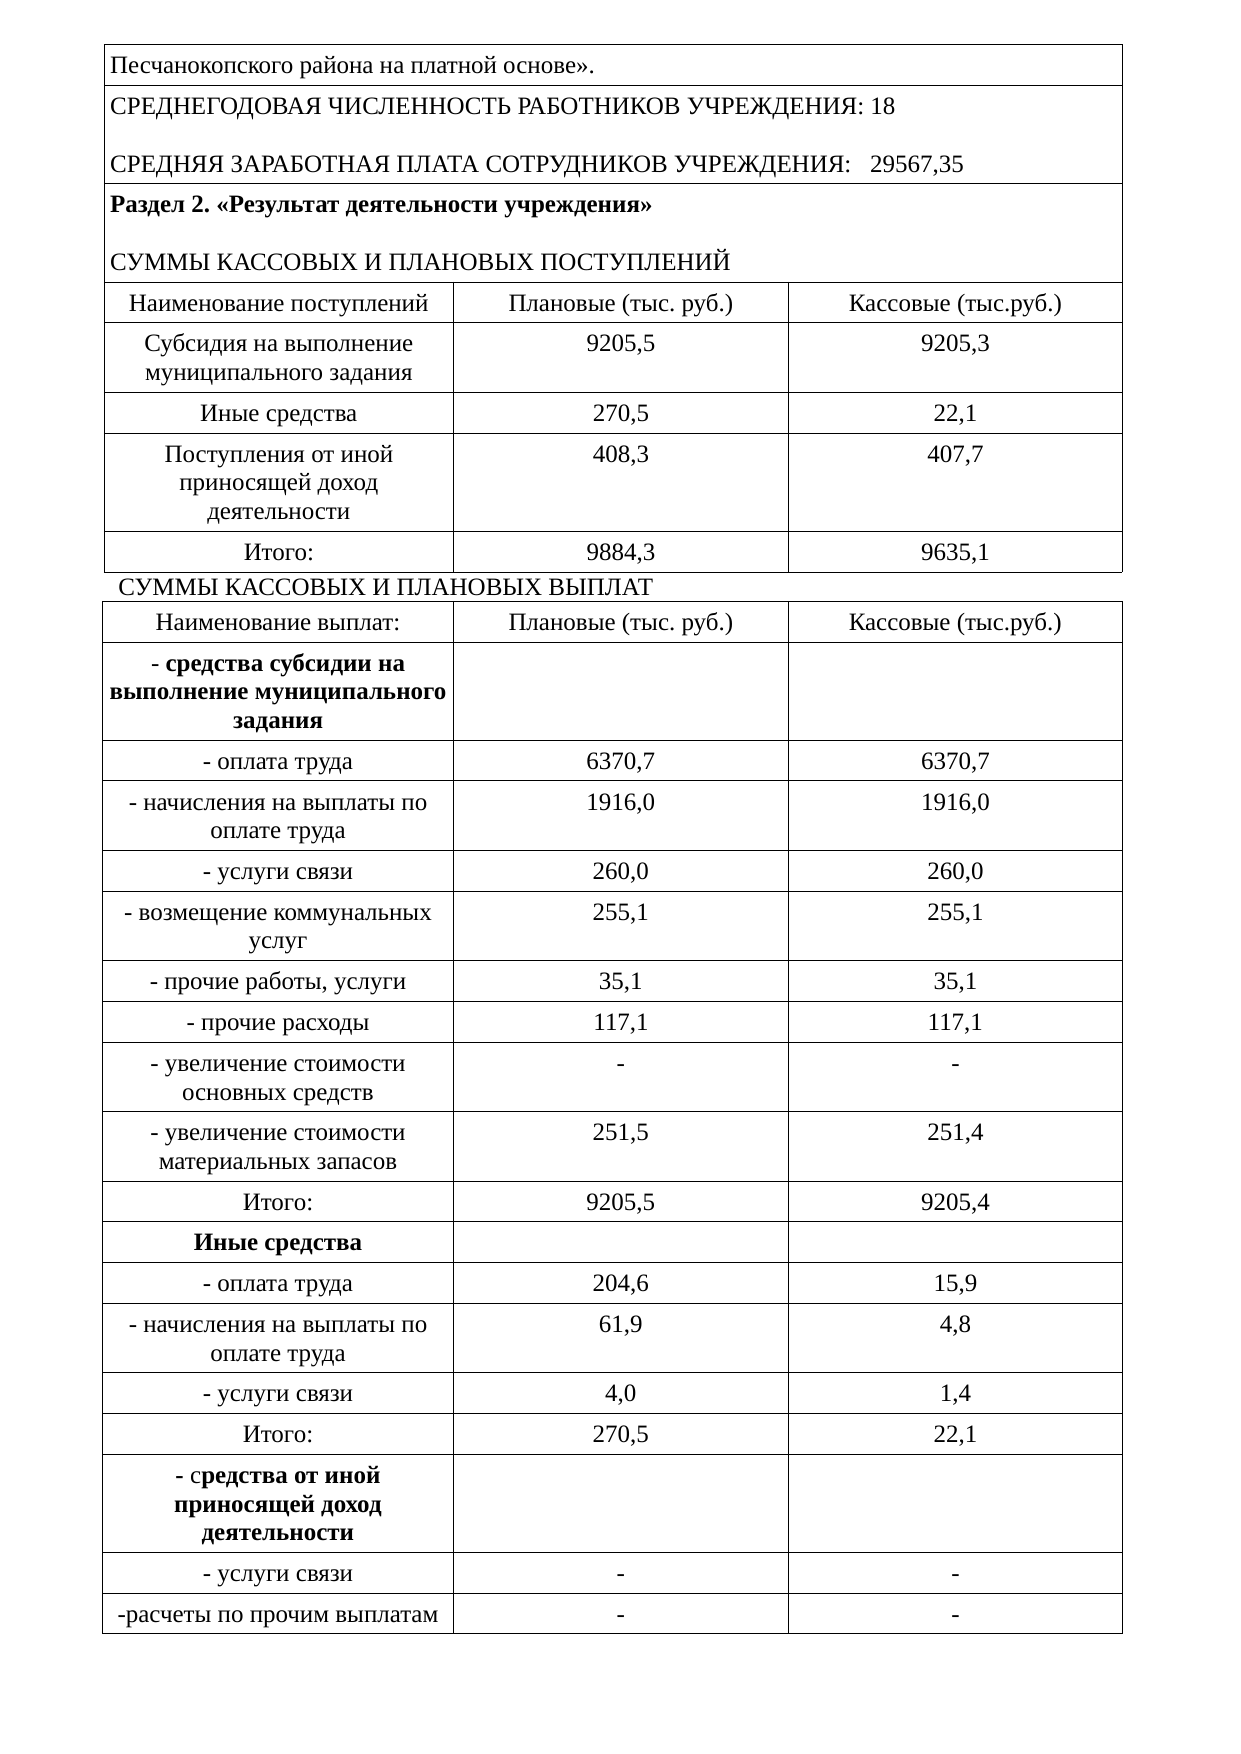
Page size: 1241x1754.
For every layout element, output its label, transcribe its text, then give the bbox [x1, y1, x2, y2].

table_cell 1916,0 [454, 781, 788, 850]
table_cell 260,0 [789, 851, 1122, 891]
table_cell 1,4 [789, 1373, 1122, 1413]
table_cell - начисления на выплаты по оплате труда [103, 781, 453, 850]
table_cell - средства субсидии на выполнение муниципального задания [103, 643, 453, 740]
table_cell -расчеты по прочим выплатам [103, 1594, 453, 1633]
table_cell Поступления от иной приносящей доход деятельности [105, 434, 453, 531]
table_cell Итого: [105, 532, 453, 571]
table_cell - средства от иной приносящей доход деятельности [103, 1455, 453, 1552]
table_cell 407,7 [789, 434, 1122, 531]
text СУММЫ КАССОВЫХ И ПЛАНОВЫХ ВЫПЛАТ [118, 573, 1122, 601]
table_cell 270,5 [454, 393, 788, 432]
table_cell 6370,7 [789, 741, 1122, 780]
table_cell Итого: [103, 1414, 453, 1454]
table_cell [454, 1222, 788, 1262]
table_cell 204,6 [454, 1263, 788, 1303]
table_cell 9205,3 [789, 323, 1122, 392]
table_cell 9205,5 [454, 323, 788, 392]
table_cell 1916,0 [789, 781, 1122, 850]
table_cell 270,5 [454, 1414, 788, 1454]
table_cell - начисления на выплаты по оплате труда [103, 1304, 453, 1372]
table_cell [789, 1222, 1122, 1262]
table_cell 4,0 [454, 1373, 788, 1413]
table_cell - [789, 1043, 1122, 1111]
table_cell 9635,1 [789, 532, 1122, 571]
table_cell 9884,3 [454, 532, 788, 571]
table_cell - [789, 1553, 1122, 1593]
table_cell - [454, 1594, 788, 1633]
table_cell 117,1 [454, 1002, 788, 1042]
table_cell - возмещение коммунальных услуг [103, 892, 453, 960]
table_cell - увеличение стоимости материальных запасов [103, 1112, 453, 1181]
table_cell 6370,7 [454, 741, 788, 780]
table_cell - услуги связи [103, 1373, 453, 1413]
table_cell - [454, 1043, 788, 1111]
table_header Плановые (тыс. руб.) [454, 602, 788, 641]
table_cell - увеличение стоимости основных средств [103, 1043, 453, 1111]
table_cell 61,9 [454, 1304, 788, 1372]
table_cell 22,1 [789, 393, 1122, 432]
table_cell 4,8 [789, 1304, 1122, 1372]
table_cell - услуги связи [103, 1553, 453, 1593]
table_cell [789, 643, 1122, 740]
table_cell Раздел 2. «Результат деятельности учреждения» СУММЫ КАССОВЫХ И ПЛАНОВЫХ ПОСТУПЛЕНИЙ [105, 184, 1122, 282]
table_cell [789, 1455, 1122, 1552]
table_cell 15,9 [789, 1263, 1122, 1303]
table_cell [454, 643, 788, 740]
table_cell 117,1 [789, 1002, 1122, 1042]
table_cell СРЕДНЕГОДОВАЯ ЧИСЛЕННОСТЬ РАБОТНИКОВ УЧРЕЖДЕНИЯ: 18 СРЕДНЯЯ ЗАРАБОТНАЯ ПЛАТА СОТРУДНИКОВ УЧРЕЖДЕНИЯ: 29567,35 [105, 86, 1122, 183]
table_cell - [789, 1594, 1122, 1633]
table_cell Субсидия на выполнение муниципального задания [105, 323, 453, 392]
table_cell 22,1 [789, 1414, 1122, 1454]
table_cell - прочие работы, услуги [103, 961, 453, 1001]
table_cell - [454, 1553, 788, 1593]
table_cell - оплата труда [103, 741, 453, 780]
table_cell 408,3 [454, 434, 788, 531]
table_cell [454, 1455, 788, 1552]
table_cell - услуги связи [103, 851, 453, 891]
table_cell Иные средства [105, 393, 453, 432]
table_cell Кассовые (тыс.руб.) [789, 283, 1122, 322]
table_cell Песчанокопского района на платной основе». [105, 45, 1122, 85]
table_cell 255,1 [789, 892, 1122, 960]
table_cell 9205,5 [454, 1182, 788, 1221]
table_cell Наименование поступлений [105, 283, 453, 322]
table_cell 251,4 [789, 1112, 1122, 1181]
table_header Кассовые (тыс.руб.) [789, 602, 1122, 641]
table_cell Итого: [103, 1182, 453, 1221]
table_cell 260,0 [454, 851, 788, 891]
table_cell 255,1 [454, 892, 788, 960]
table_cell Плановые (тыс. руб.) [454, 283, 788, 322]
table_cell - прочие расходы [103, 1002, 453, 1042]
table_cell 35,1 [789, 961, 1122, 1001]
table_cell 9205,4 [789, 1182, 1122, 1221]
table_cell 35,1 [454, 961, 788, 1001]
table_cell 251,5 [454, 1112, 788, 1181]
table_cell Иные средства [103, 1222, 453, 1262]
table_cell - оплата труда [103, 1263, 453, 1303]
table_header Наименование выплат: [103, 602, 453, 641]
